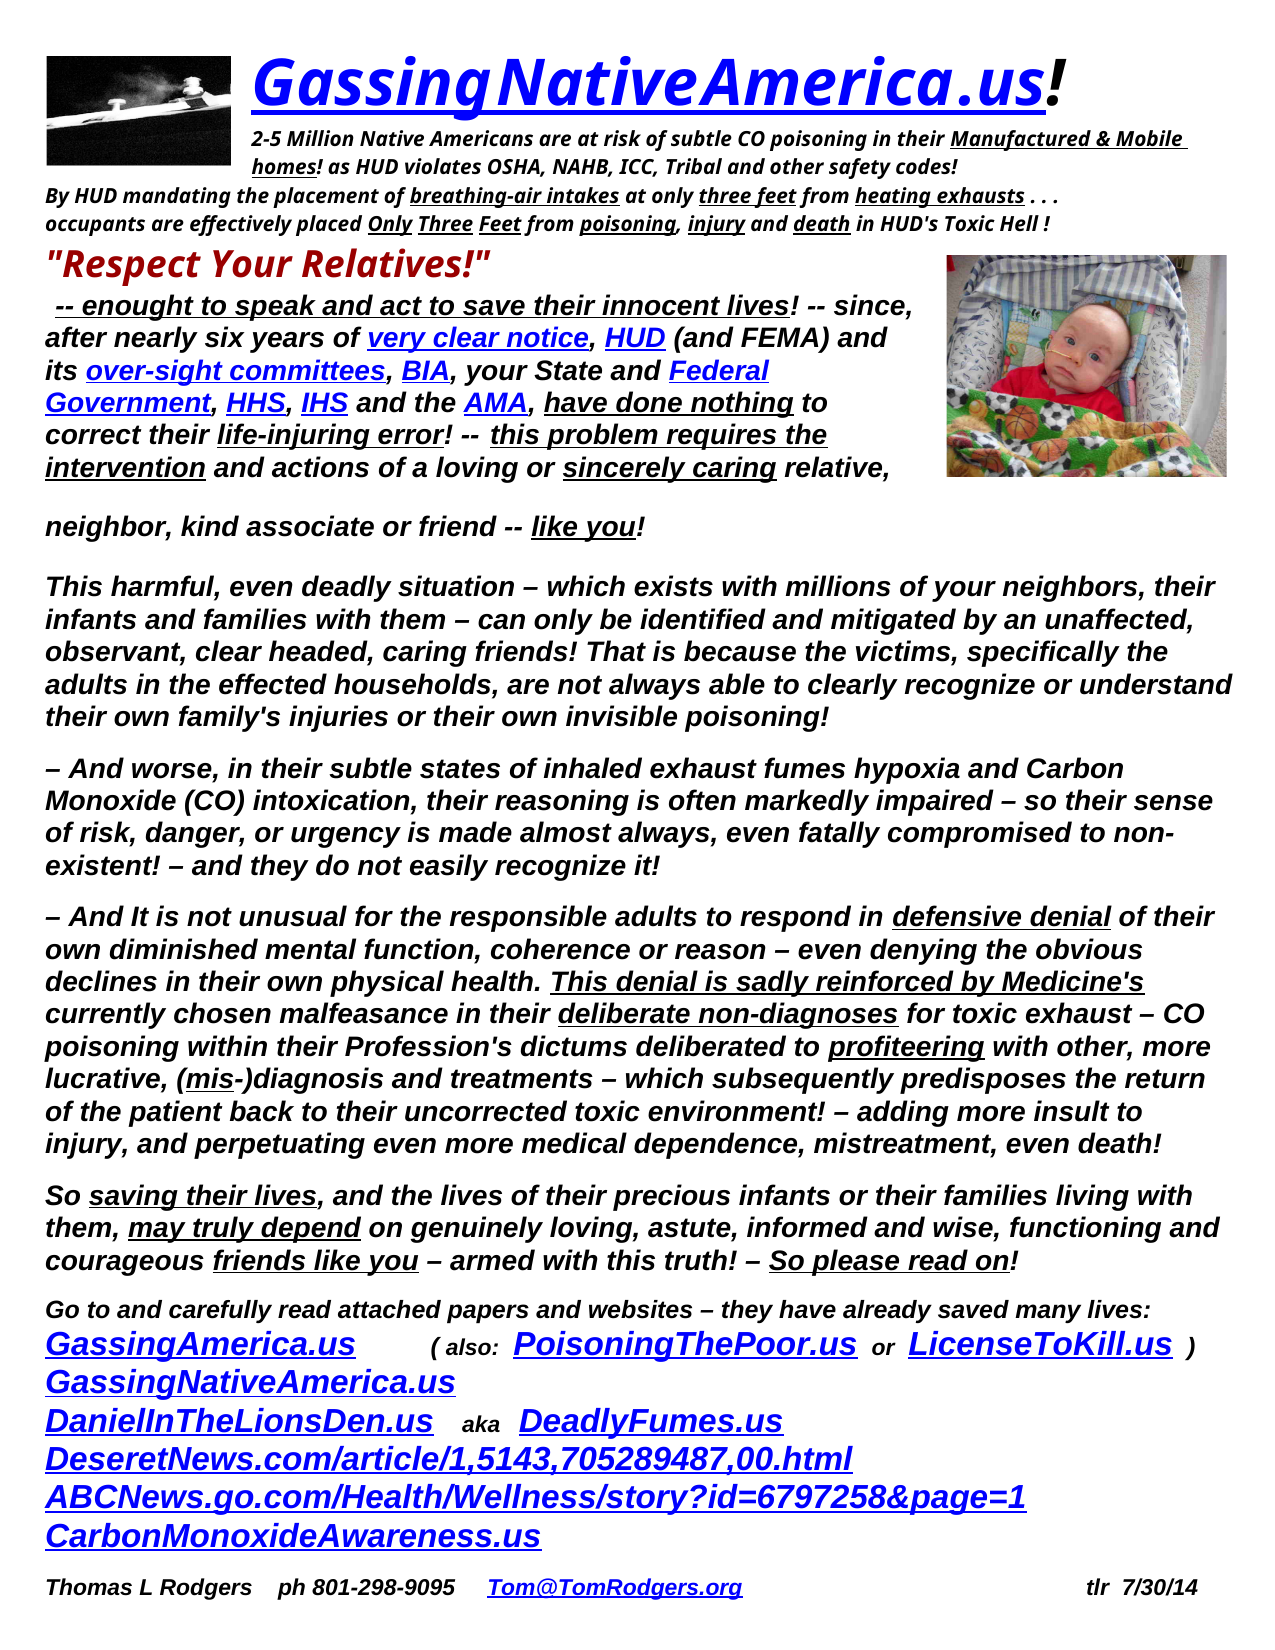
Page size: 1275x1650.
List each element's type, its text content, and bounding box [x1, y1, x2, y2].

text – And worse, in their subtle states of inhaled exhaust fumes hypoxia and Carbon Monoxide (CO) intoxication, their reasoning is often markedly impaired – so their sense of risk, danger, or urgency is made almost always, even fatally compromised to non-existent! – and they do not easily recognize it! [45, 752, 1237, 881]
text CarbonMonoxideAwareness.us [45, 1516, 1237, 1554]
text So saving their lives, and the lives of their precious infants or their families living with them, may truly depend on genuinely loving, astute, informed and wise, functioning and courageous friends like you – armed with this truth! – So please read on! [45, 1179, 1237, 1276]
text ABCNews.go.com/Health/Wellness/story?id=6797258&page=1 [45, 1477, 1237, 1516]
text Go to and carefully read attached papers and websites – they have already saved many lives: [45, 1295, 1237, 1324]
text DeseretNews.com/article/1,5143,705289487,00.html [45, 1439, 1237, 1477]
text This harmful, even deadly situation – which exists with millions of your neighbors, their infants and families with them – can only be identified and mitigated by an unaffected, observant, clear headed, caring friends! That is because the victims, specifically the adults in the effected households, are not always able to clearly recognize or understand their own family's injuries or their own invisible poisoning! [45, 570, 1237, 732]
text GassingNativeAmerica.us [45, 1362, 1237, 1401]
text 2-5 Million Native Americans are at risk of subtle CO poisoning in their Manufactured & Mobile homes! as HUD violates OSHA, NAHB, ICC, Tribal and other safety codes! [45, 124, 1237, 181]
text By HUD mandating the placement of breathing-air intakes at only three feet from heating exhausts . . . [45, 181, 1237, 209]
text DanielInTheLionsDen.us aka DeadlyFumes.us [45, 1401, 1237, 1439]
text GassingAmerica.us ( also: PoisoningThePoor.us or LicenseToKill.us ) [45, 1324, 1237, 1362]
picture [946, 255, 1227, 477]
text Gassing Native America .us! [45, 36, 1237, 167]
text "Respect Your Relatives!" -- enought to speak and act to save their innocent lives! -- since, after nearly six years of very clear notice, HUD (and FEMA) and its over-sight committees, BIA, your State and Federal Government, HHS, IHS and the AMA, have done nothing to correct their life-injuring error! -- this problem requires the intervention and actions of a loving or sincerely caring relative, neighbor, kind associate or friend -- like you! [45, 238, 1237, 551]
picture [46, 56, 231, 166]
text occupants are effectively placed Only Three Feet from poisoning, injury and death in HUD's Toxic Hell ! [45, 209, 1237, 238]
text Thomas L Rodgers ph 801-298-9095 Tom@TomRodgers.org tlr 7/30/14 [45, 1573, 1237, 1600]
text – And It is not unusual for the responsible adults to respond in defensive denial of their own diminished mental function, coherence or reason – even denying the obvious declines in their own physical health. This denial is sadly reinforced by Medicine's currently chosen malfeasance in their deliberate non-diagnoses for toxic exhaust – CO poisoning within their Profession's dictums deliberated to profiteering with other, more lucrative, (mis-)diagnosis and treatments – which subsequently predisposes the return of the patient back to their uncorrected toxic environment! – adding more insult to injury, and perpetuating even more medical dependence, mistreatment, even death! [45, 900, 1237, 1159]
